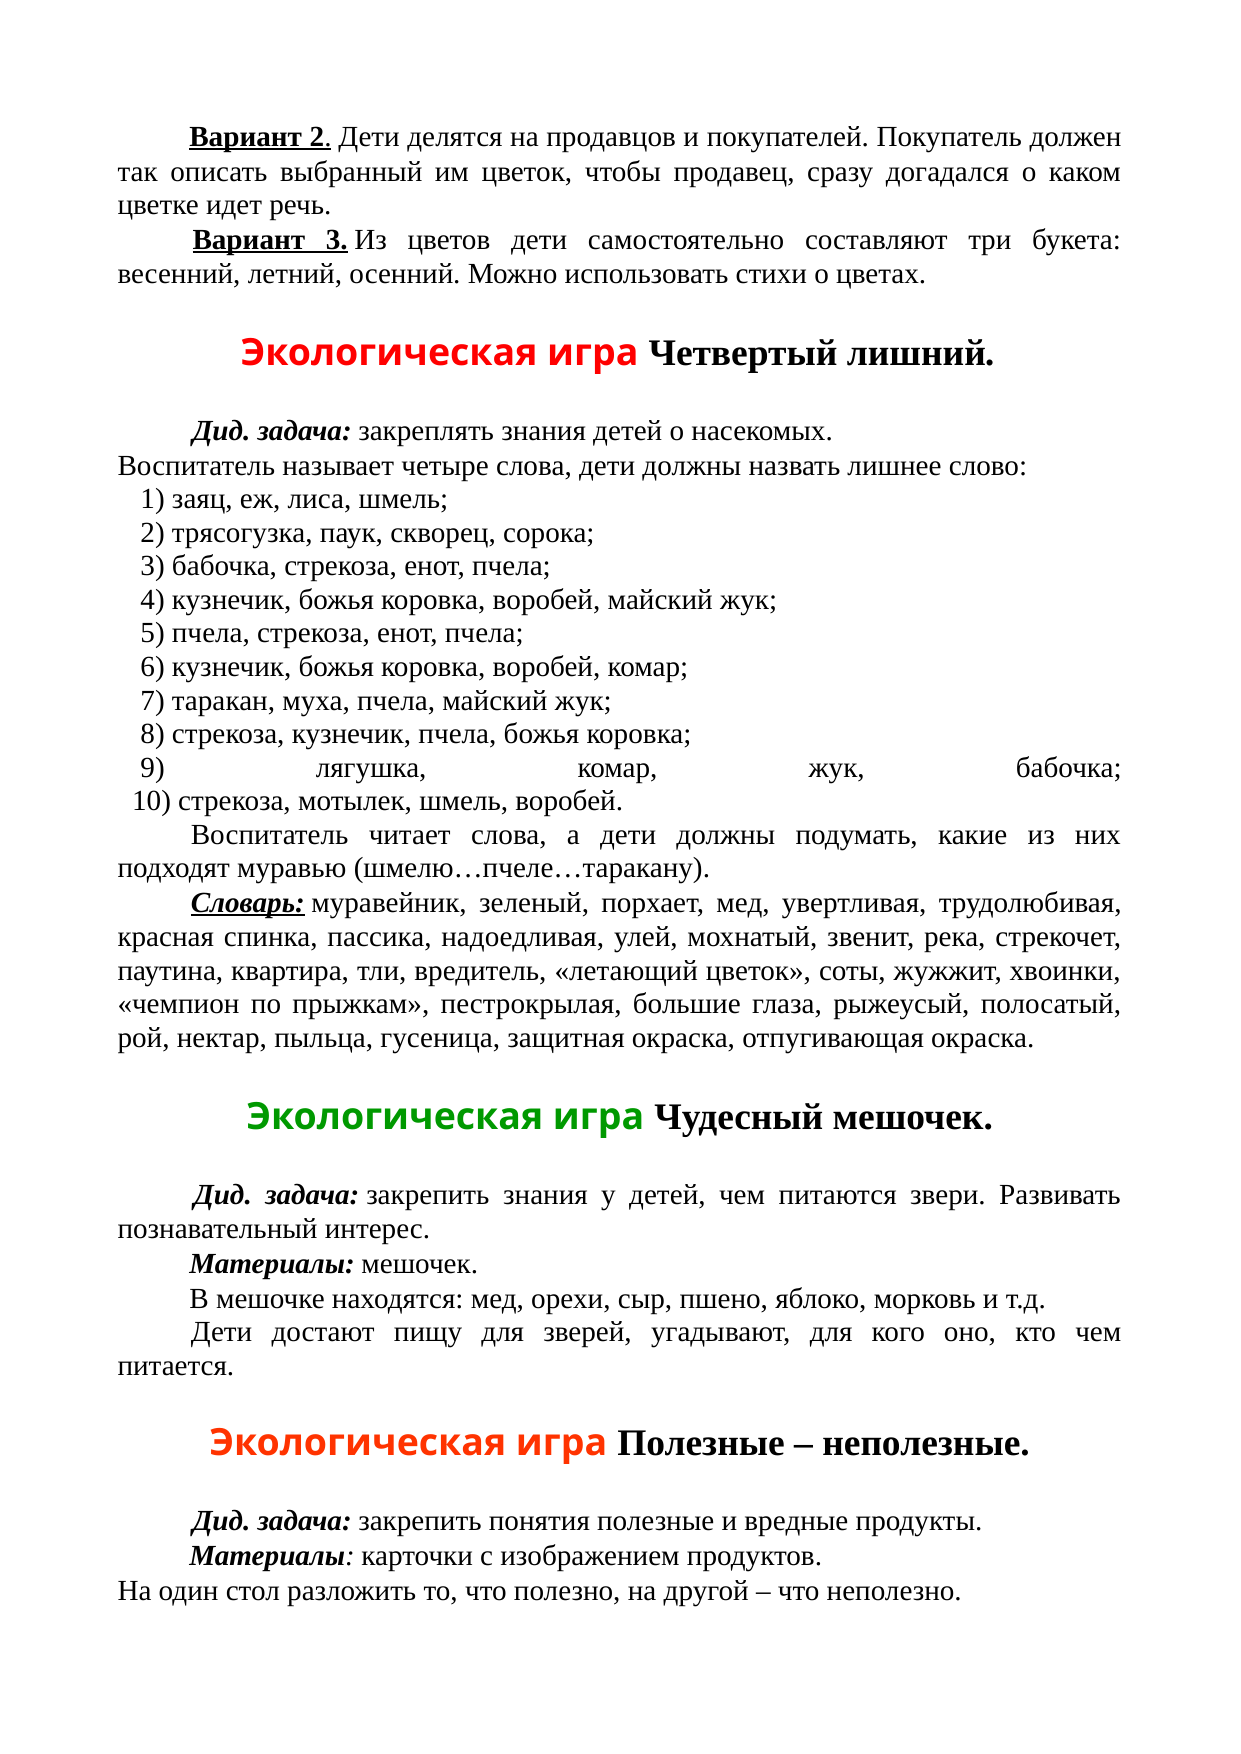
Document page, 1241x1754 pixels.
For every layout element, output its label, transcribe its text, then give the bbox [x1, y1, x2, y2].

text 8) стрекоза, кузнечик, пчела, божья коровка; [117, 716, 1122, 750]
text В мешочке находятся: мед, орехи, сыр, пшено, яблоко, морковь и т.д. [117, 1281, 1122, 1314]
text 4) кузнечик, божья коровка, воробей, майский жук; [117, 582, 1122, 616]
text Вариант 3. Из цветов дети самостоятельно составляют три букета: весенний, летний, осенний. Можно использовать стихи о цветах. [117, 221, 1122, 290]
text Экологическая игра Полезные – неполезные. [117, 1415, 1122, 1466]
text 2) трясогузка, паук, скворец, сорока; [117, 515, 1122, 548]
text 9) лягушка, комар, жук, бабочка; 10) стрекоза, мотылек, шмель, воробей. [117, 750, 1122, 817]
text 5) пчела, стрекоза, енот, пчела; [117, 616, 1122, 649]
text Материалы: мешочек. [117, 1245, 1122, 1281]
text Воспитатель читает слова, а дети должны подумать, какие из них подходят муравью (шмелю…пчеле…таракану). [117, 817, 1122, 884]
text Материалы: карточки с изображением продуктов. [117, 1537, 1122, 1573]
text Экологическая игра Чудесный мешочек. [117, 1089, 1122, 1140]
text 1) заяц, еж, лиса, шмель; [117, 481, 1122, 515]
text Дид. задача: закрепить понятия полезные и вредные продукты. [117, 1502, 1122, 1537]
text На один стол разложить то, что полезно, на другой – что неполезно. [117, 1573, 1122, 1606]
text Экологическая игра Четвертый лишний. [117, 326, 1122, 377]
text Дети достают пищу для зверей, угадывают, для кого оно, кто чем питается. [117, 1314, 1122, 1381]
text Вариант 2. Дети делятся на продавцов и покупателей. Покупатель должен так описать выбранный им цветок, чтобы продавец, сразу догадался о каком цветке идет речь. [117, 118, 1122, 221]
text 6) кузнечик, божья коровка, воробей, комар; [117, 649, 1122, 683]
text Словарь: муравейник, зеленый, порхает, мед, увертливая, трудолюбивая, красная спинка, пассика, надоедливая, улей, мохнатый, звенит, река, стрекочет, паутина, квартира, тли, вредитель, «летающий цветок», соты, жужжит, хвоинки, «чемпион по прыжкам», пестрокрылая, большие глаза, рыжеусый, полосатый, рой, нектар, пыльца, гусеница, защитная окраска, отпугивающая окраска. [117, 884, 1122, 1054]
text Воспитатель называет четыре слова, дети должны назвать лишнее слово: [117, 448, 1122, 481]
text 3) бабочка, стрекоза, енот, пчела; [117, 548, 1122, 582]
text 7) таракан, муха, пчела, майский жук; [117, 683, 1122, 716]
text Дид. задача: закрепить знания у детей, чем питаются звери. Развивать познавательный интерес. [117, 1176, 1122, 1245]
text Дид. задача: закреплять знания детей о насекомых. [117, 412, 1122, 448]
